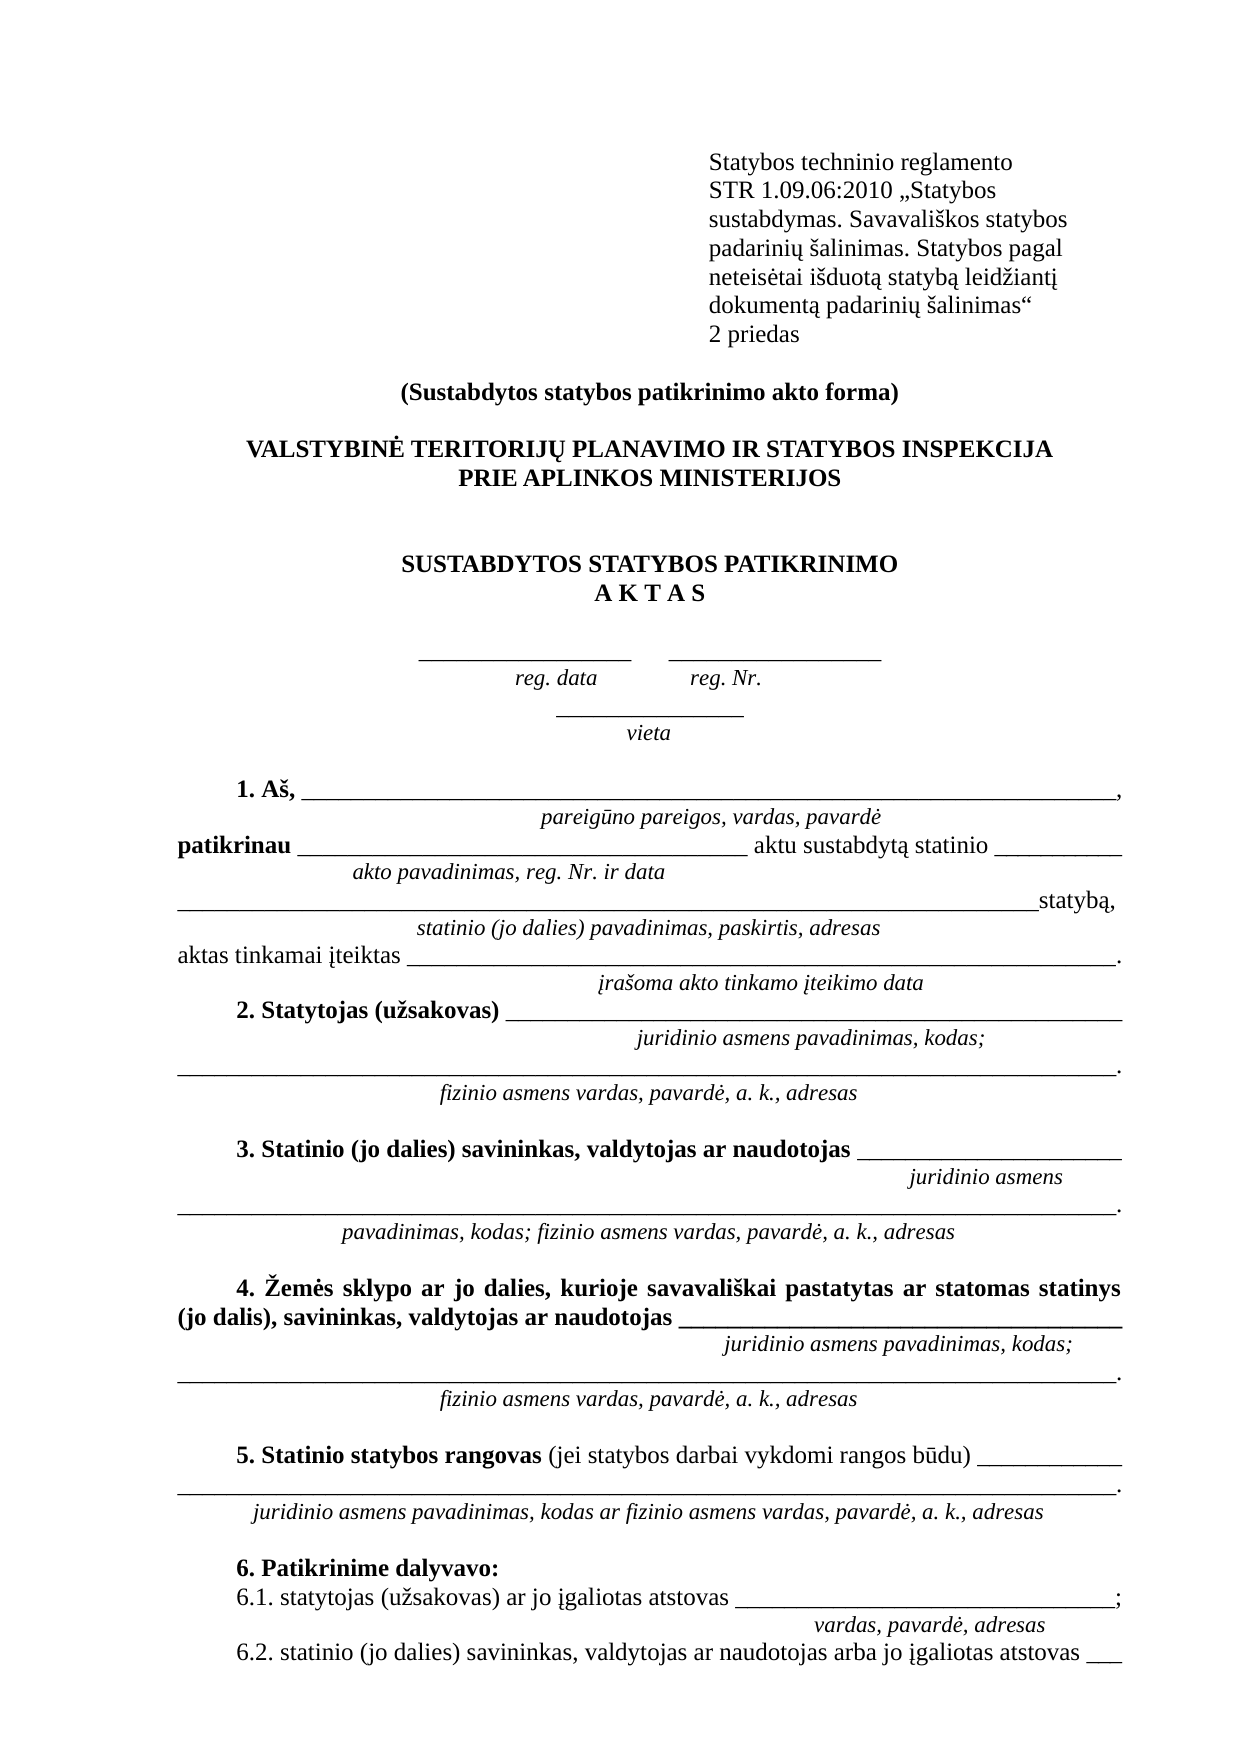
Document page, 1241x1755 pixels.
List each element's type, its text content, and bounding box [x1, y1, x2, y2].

text juridinio asmens pavadinimas, kodas; [502, 1024, 1122, 1050]
text vieta [177, 719, 1122, 746]
text PRIE APLINKOS MINISTERIJOS [177, 463, 1122, 492]
text pavadinimas, kodas; fizinio asmens vardas, pavardė, a. k., adresas [177, 1218, 1122, 1244]
text patikrinau ____________________________________ aktu sustabdytą statinio [177, 830, 1122, 858]
text STR 1.09.06:2010 „Statybos [177, 176, 1122, 204]
text (Sustabdytos statybos patikrinimo akto forma) [177, 377, 1122, 406]
text juridinio asmens pavadinimas, kodas ar fizinio asmens vardas, pavardė, a. k., adresas [177, 1498, 1122, 1524]
text 2. Statytojas (užsakovas) [177, 995, 1122, 1024]
text statinio (jo dalies) pavadinimas, paskirtis, adresas [177, 913, 1122, 940]
text 1. Aš, , [177, 774, 1122, 803]
text 6. Patikrinime dalyvavo: [177, 1553, 1122, 1582]
text SUSTABDYTOS STATYBOS PATIKRINIMO [177, 549, 1122, 578]
text 6.1. statytojas (užsakovas) ar jo įgaliotas atstovas ; [177, 1582, 1122, 1611]
text 6.2. statinio (jo dalies) savininkas, valdytojas ar naudotojas arba jo įgaliotas atstovas [177, 1637, 1122, 1666]
text 3. Statinio (jo dalies) savininkas, valdytojas ar naudotojas [177, 1134, 1122, 1163]
text dokumentą padarinių šalinimas“ [177, 291, 1122, 319]
text akto pavadinimas, reg. Nr. ir data [352, 858, 1122, 885]
text įrašoma akto tinkamo įteikimo data [402, 969, 1122, 995]
text _ . [177, 1189, 1122, 1218]
text _ . [177, 1469, 1122, 1498]
text _ statybą, [177, 885, 1122, 913]
text _ . [177, 1357, 1122, 1386]
text Statybos techninio reglamento [177, 147, 1122, 176]
text pareigūno pareigos, vardas, pavardė [302, 803, 1122, 830]
text fizinio asmens vardas, pavardė, a. k., adresas [177, 1386, 1122, 1412]
text 5. Statinio statybos rangovas (jei statybos darbai vykdomi rangos būdu) [177, 1441, 1122, 1469]
text 4. Žemės sklypo ar jo dalies, kurioje savavališkai pastatytas ar statomas statinys (jo dalis), savininkas, valdytojas ar naudotojas [177, 1273, 1122, 1330]
text vardas, pavardė, adresas [740, 1611, 1122, 1637]
text sustabdymas. Savavališkos statybos [177, 204, 1122, 233]
text _ . [177, 1050, 1122, 1079]
text aktas tinkamai įteiktas . [177, 940, 1122, 969]
text neteisėtai išduotą statybą leidžiantį [177, 262, 1122, 291]
text juridinio asmens [852, 1163, 1122, 1189]
text _________________ _________________ [177, 636, 1122, 664]
text AKTAS [177, 578, 1122, 607]
text reg. data reg. Nr. [515, 664, 1122, 691]
text 2 priedas [177, 319, 1122, 348]
text _______________ [177, 691, 1122, 719]
text padarinių šalinimas. Statybos pagal [177, 233, 1122, 262]
text VALSTYBINĖ TERITORIJŲ PLANAVIMO IR STATYBOS INSPEKCIJA [177, 434, 1122, 463]
text fizinio asmens vardas, pavardė, a. k., adresas [177, 1079, 1122, 1105]
text juridinio asmens pavadinimas, kodas; [677, 1330, 1122, 1357]
